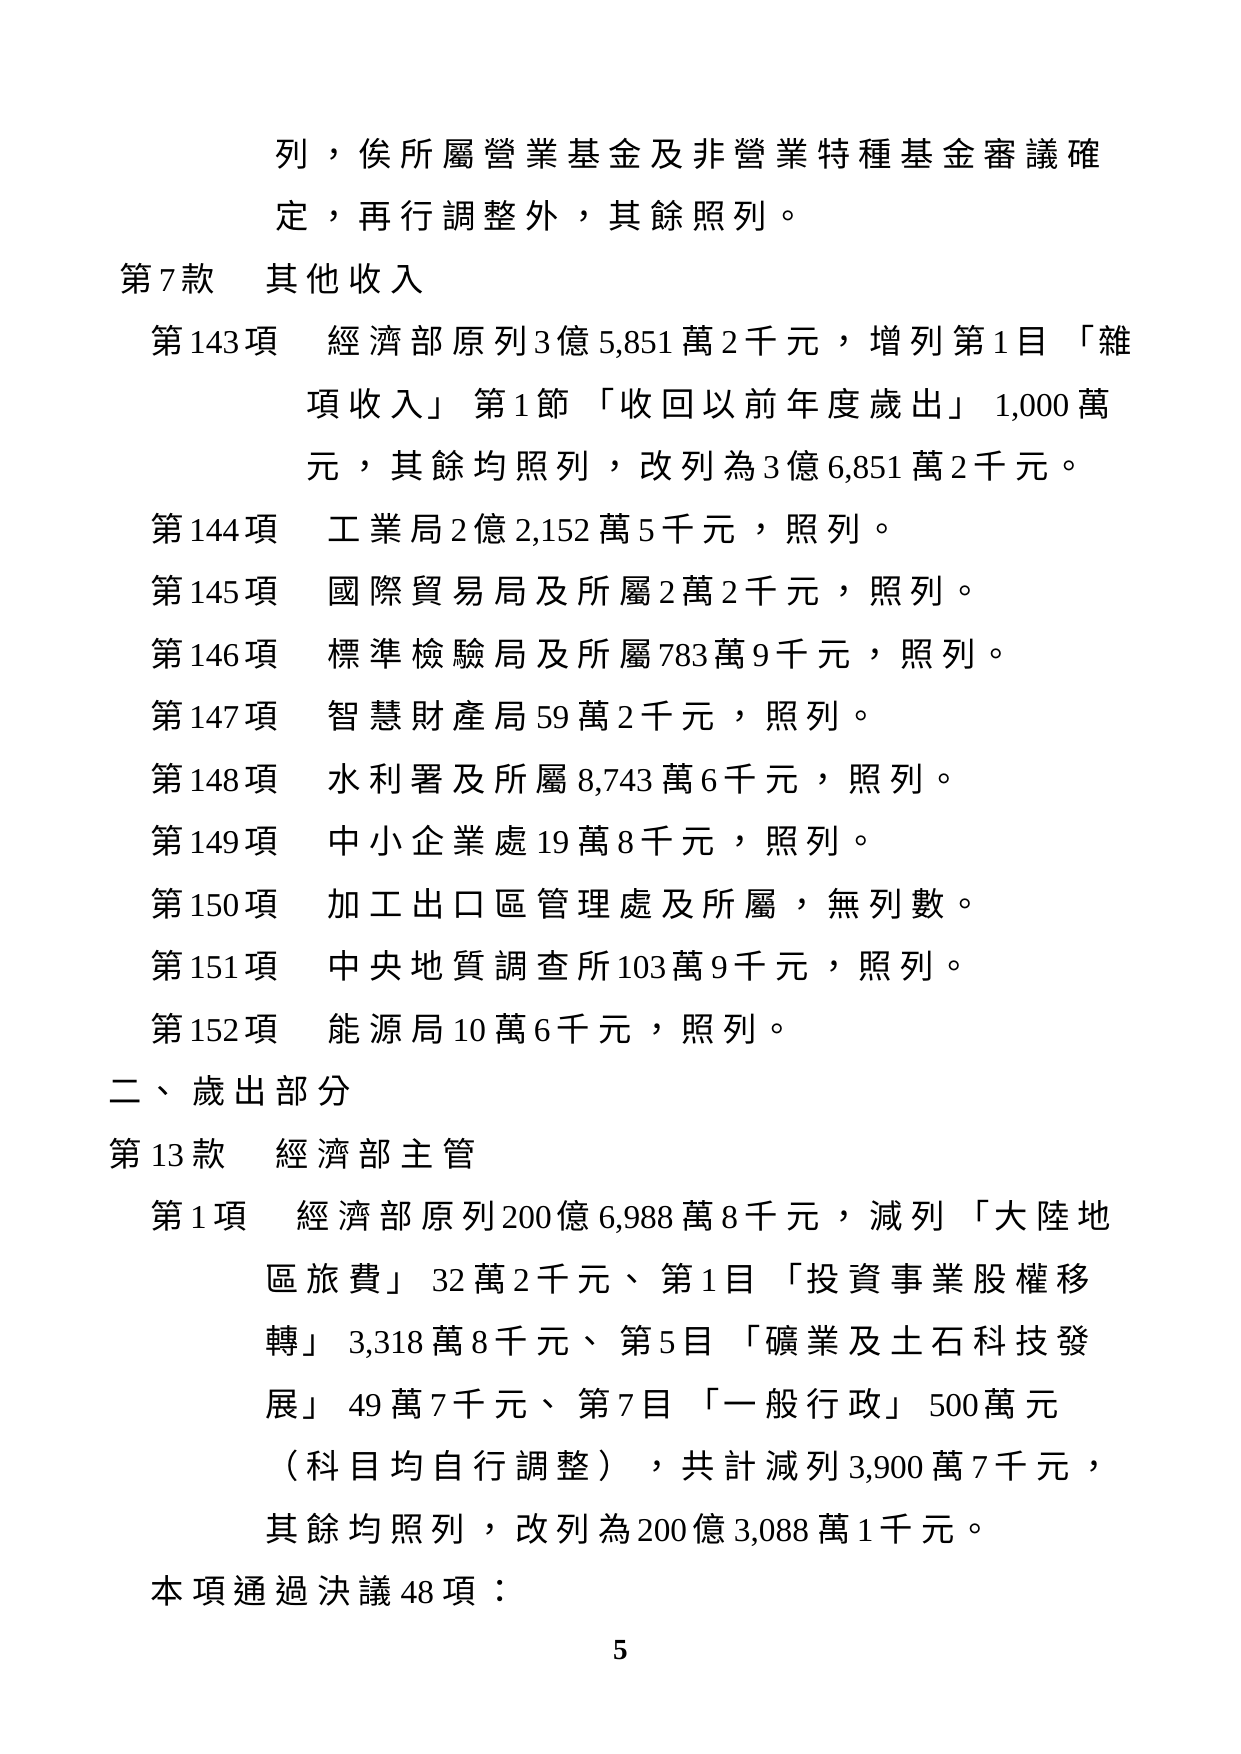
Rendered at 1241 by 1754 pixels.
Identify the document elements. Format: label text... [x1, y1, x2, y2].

text 第150項 加工出口區管理處及所屬，無列數。 [139, 860, 1136, 923]
text 第144項 工業局2億2,152萬5千元，照列。 [139, 485, 1136, 548]
text 第147項 智慧財產局59萬2千元，照列。 [139, 673, 1136, 735]
text 二、歲出部分 [104, 1048, 1136, 1110]
text 第7款 其他收入 [112, 235, 1136, 298]
text 第149項 中小企業處19萬8千元，照列。 [139, 798, 1136, 860]
text 第146項 標準檢驗局及所屬783萬9千元，照列。 [139, 610, 1136, 673]
text 第1項 經濟部原列200億6,988萬8千元，減列「大陸地區旅費」32萬2千元、第1目「投資事業股權移轉」3,318萬8千元、第5目「礦業及土石科技發展」49萬7千元、第7目「一般行政」500萬元（科目均自行調整），共計減列3,900萬7千元，其餘均照列，改列為200億3,088萬1千元。 [138, 1173, 1136, 1548]
text 第143項 經濟部原列3億5,851萬2千元，增列第1目「雜項收入」第1節「收回以前年度歲出」1,000萬元，其餘均照列，改列為3億6,851萬2千元。 [139, 298, 1136, 485]
text 第145項 國際貿易局及所屬2萬2千元，照列。 [139, 548, 1136, 610]
text 本項通過決議48項： [139, 1548, 1136, 1610]
text 列，俟所屬營業基金及非營業特種基金審議確定，再行調整外，其餘照列。 [139, 110, 1136, 235]
text 第151項 中央地質調查所103萬9千元，照列。 [139, 923, 1136, 985]
text 第13款 經濟部主管 [104, 1110, 1136, 1173]
text 第152項 能源局10萬6千元，照列。 [139, 985, 1136, 1048]
text 第148項 水利署及所屬8,743萬6千元，照列。 [139, 735, 1136, 798]
